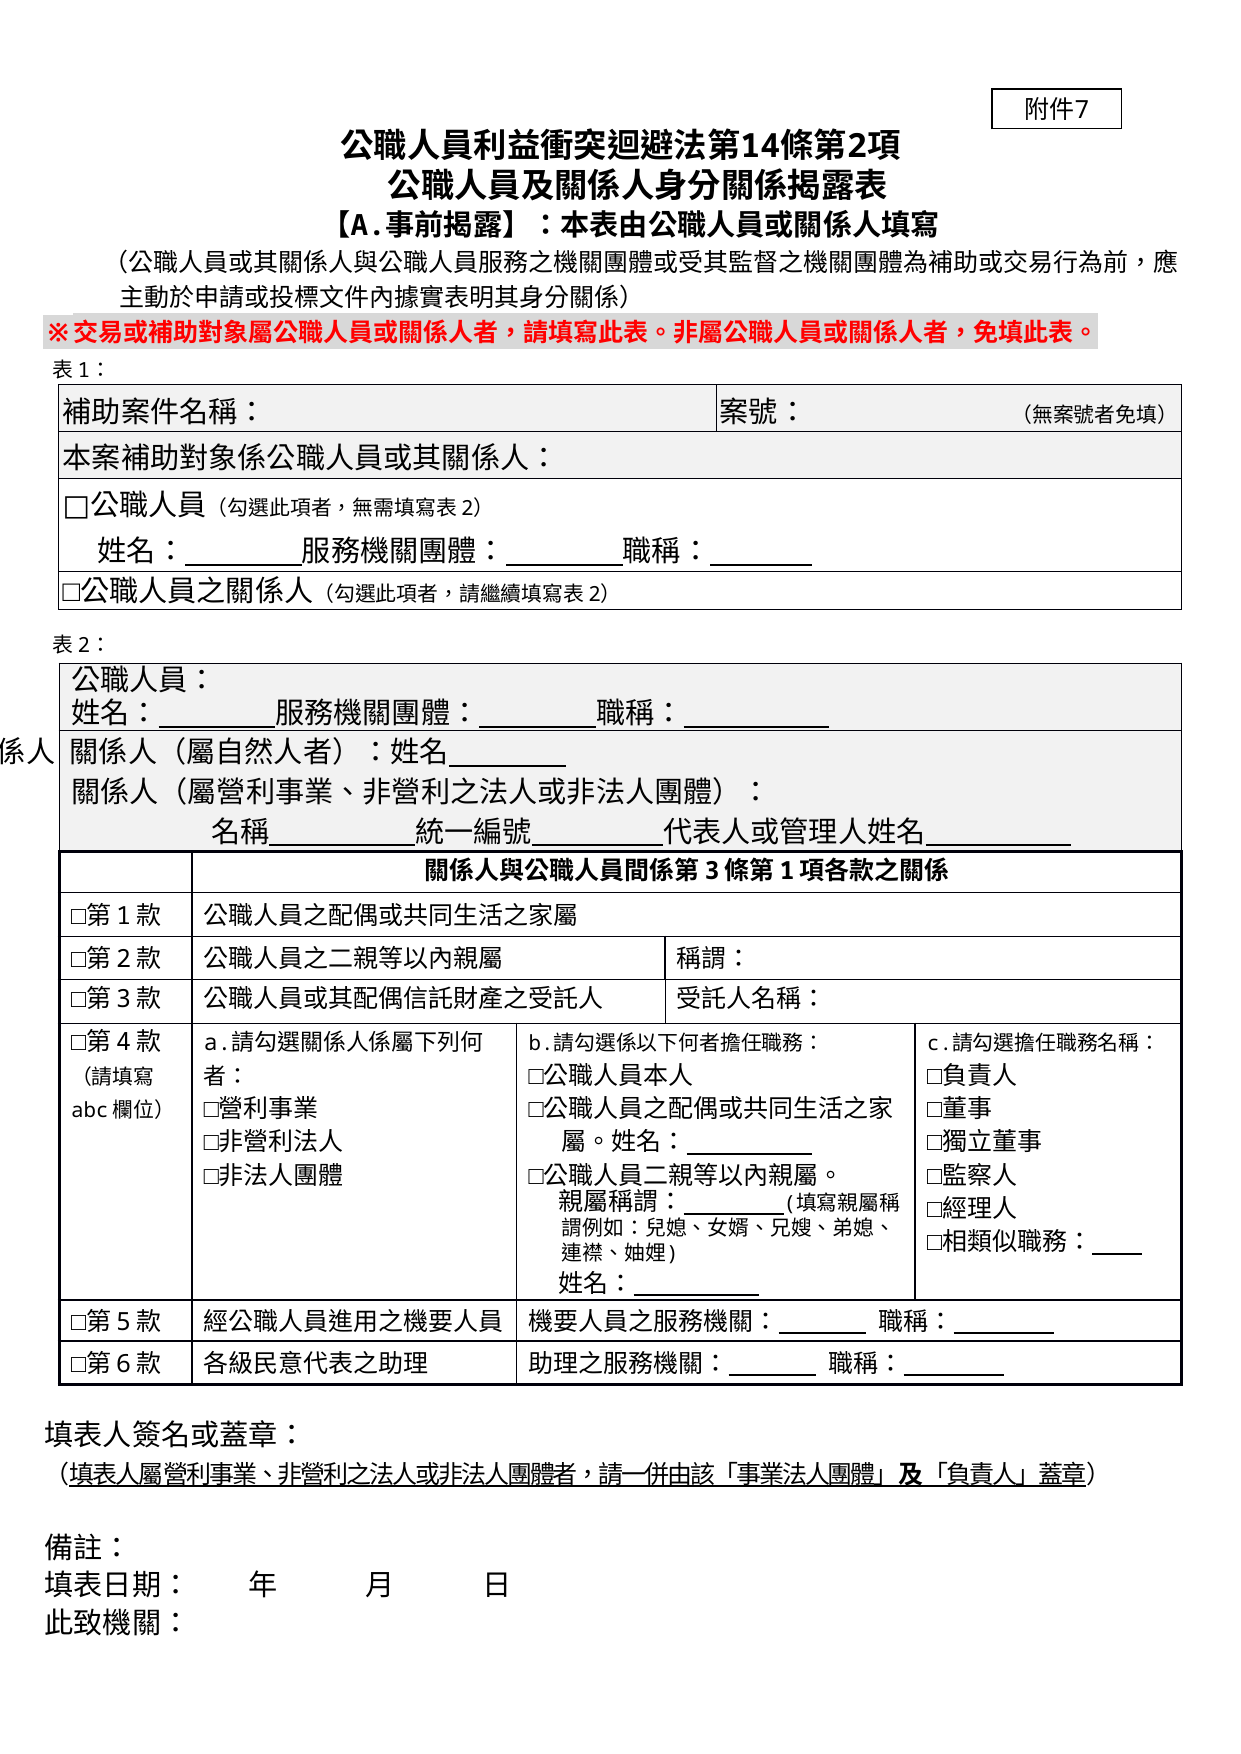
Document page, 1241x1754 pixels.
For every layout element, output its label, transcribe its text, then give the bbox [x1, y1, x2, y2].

table_cell □第5款 [61, 1301, 191, 1340]
table_cell 公職人員之配偶或共同生活之家屬 [193, 893, 1180, 936]
table_cell 受託人名稱： [666, 980, 1180, 1023]
text （公職人員或其關係人與公職人員服務之機關團體或受其監督之機關團體為補助或交易行為前，應主動於申請或投標文件內據實表明其身分關係） [103, 243, 1196, 313]
table_cell □第3款 [61, 980, 191, 1023]
table_cell 公職人員或其配偶信託財產之受託人 [193, 980, 665, 1023]
text 填表日期： 年 月 日 [44, 1566, 1122, 1603]
table_cell □第6款 [61, 1342, 191, 1383]
text 公職人員利益衝突迴避法第14條第2項 [118, 119, 1122, 168]
table_cell [61, 853, 191, 892]
text ※交易或補助對象屬公職人員或關係人者，請填寫此表。非屬公職人員或關係人者，免填此表。 [43, 313, 1196, 349]
table_cell □第1款 [61, 893, 191, 936]
table_cell 關係人與公職人員間係第3條第1項各款之關係 [193, 853, 1180, 892]
table_header 補助案件名稱： [59, 385, 716, 431]
table_cell 機要人員之服務機關： 職稱： [517, 1301, 1180, 1340]
text （填表人屬營利事業、非營利之法人或非法人團體者，請一併由該「事業法人團體」及「負責人」蓋章） [44, 1453, 1240, 1491]
table_cell 經公職人員進用之機要人員 [193, 1301, 516, 1340]
table_cell □第2款 [61, 937, 191, 979]
table_cell 各級民意代表之助理 [193, 1342, 516, 1383]
table_cell □公職人員之關係人（勾選此項者，請繼續填寫表2） [59, 572, 1181, 609]
text 填表人簽名或蓋章： [44, 1416, 1122, 1453]
table_cell 助理之服務機關： 職稱： [517, 1342, 1180, 1383]
table_header 案號： （無案號者免填） [717, 385, 1181, 431]
text 此致機關： [44, 1603, 1122, 1641]
text 表1： [15, 349, 1201, 384]
table_cell 關係人 關係人（屬自然人者）：姓名 關係人（屬營利事業、非營利之法人或非法人團體）： 名稱 統一編號 代表人或管理人姓名 [60, 731, 1181, 850]
text 附件7 [993, 90, 1121, 126]
table_cell c.請勾選擔任職務名稱： □負責人 □董事 □獨立董事 □監察人 □經理人 □相類似職務： [916, 1024, 1180, 1299]
table_cell □公職人員（勾選此項者，無需填寫表2） 姓名： 服務機關團體： 職稱： [59, 479, 1181, 571]
table_cell a.請勾選關係人係屬下列何者： □營利事業 □非營利法人 □非法人團體 [193, 1024, 516, 1299]
table_cell b.請勾選係以下何者擔任職務： □公職人員本人 □公職人員之配偶或共同生活之家屬。姓名： □公職人員二親等以內親屬。 親屬稱謂： (填寫親屬稱謂例如：兒媳、女婿、兄嫂、弟媳、連襟、妯娌) 姓名： [517, 1024, 914, 1299]
table_cell □第4款 （請填寫abc欄位） [61, 1024, 191, 1299]
table_cell 稱謂： [666, 937, 1180, 979]
table_header 公職人員： 姓名： 服務機關團體： 職稱： [60, 664, 1181, 730]
text 表2： [15, 610, 1122, 662]
text 【A.事前揭露】：本表由公職人員或關係人填寫 [15, 205, 1240, 243]
text 備註： [44, 1528, 1122, 1566]
table_cell 本案補助對象係公職人員或其關係人： [59, 432, 1181, 478]
table_cell 公職人員之二親等以內親屬 [193, 937, 664, 979]
text 公職人員及關係人身分關係揭露表 [15, 168, 1240, 205]
